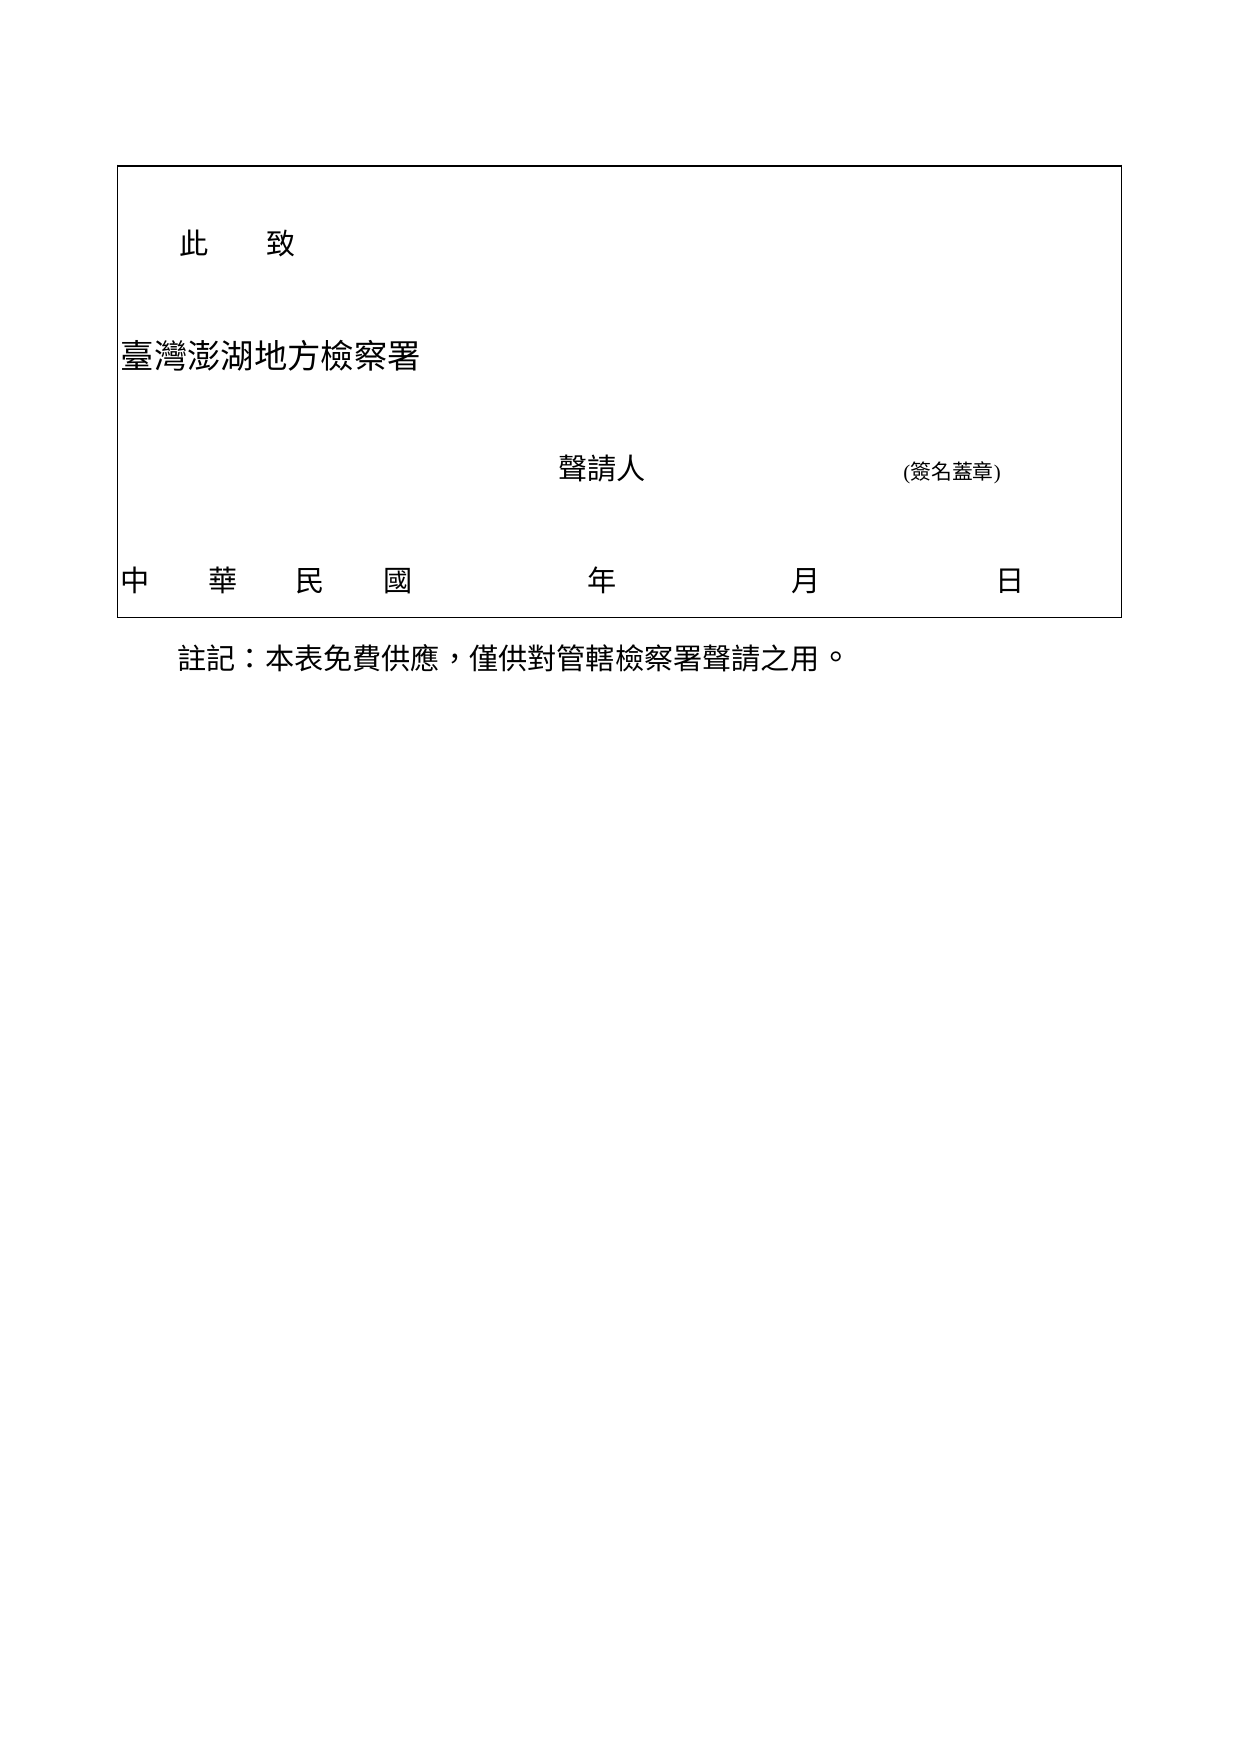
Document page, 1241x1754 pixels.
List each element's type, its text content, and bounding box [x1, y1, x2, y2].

table_cell 此 致 臺灣澎湖地方檢察署 聲請人 (簽名蓋章) 中 華 民 國 年 月 日 [118, 167, 1121, 617]
text 註記：本表免費供應，僅供對管轄檢察署聲請之用。 [177, 618, 1122, 693]
